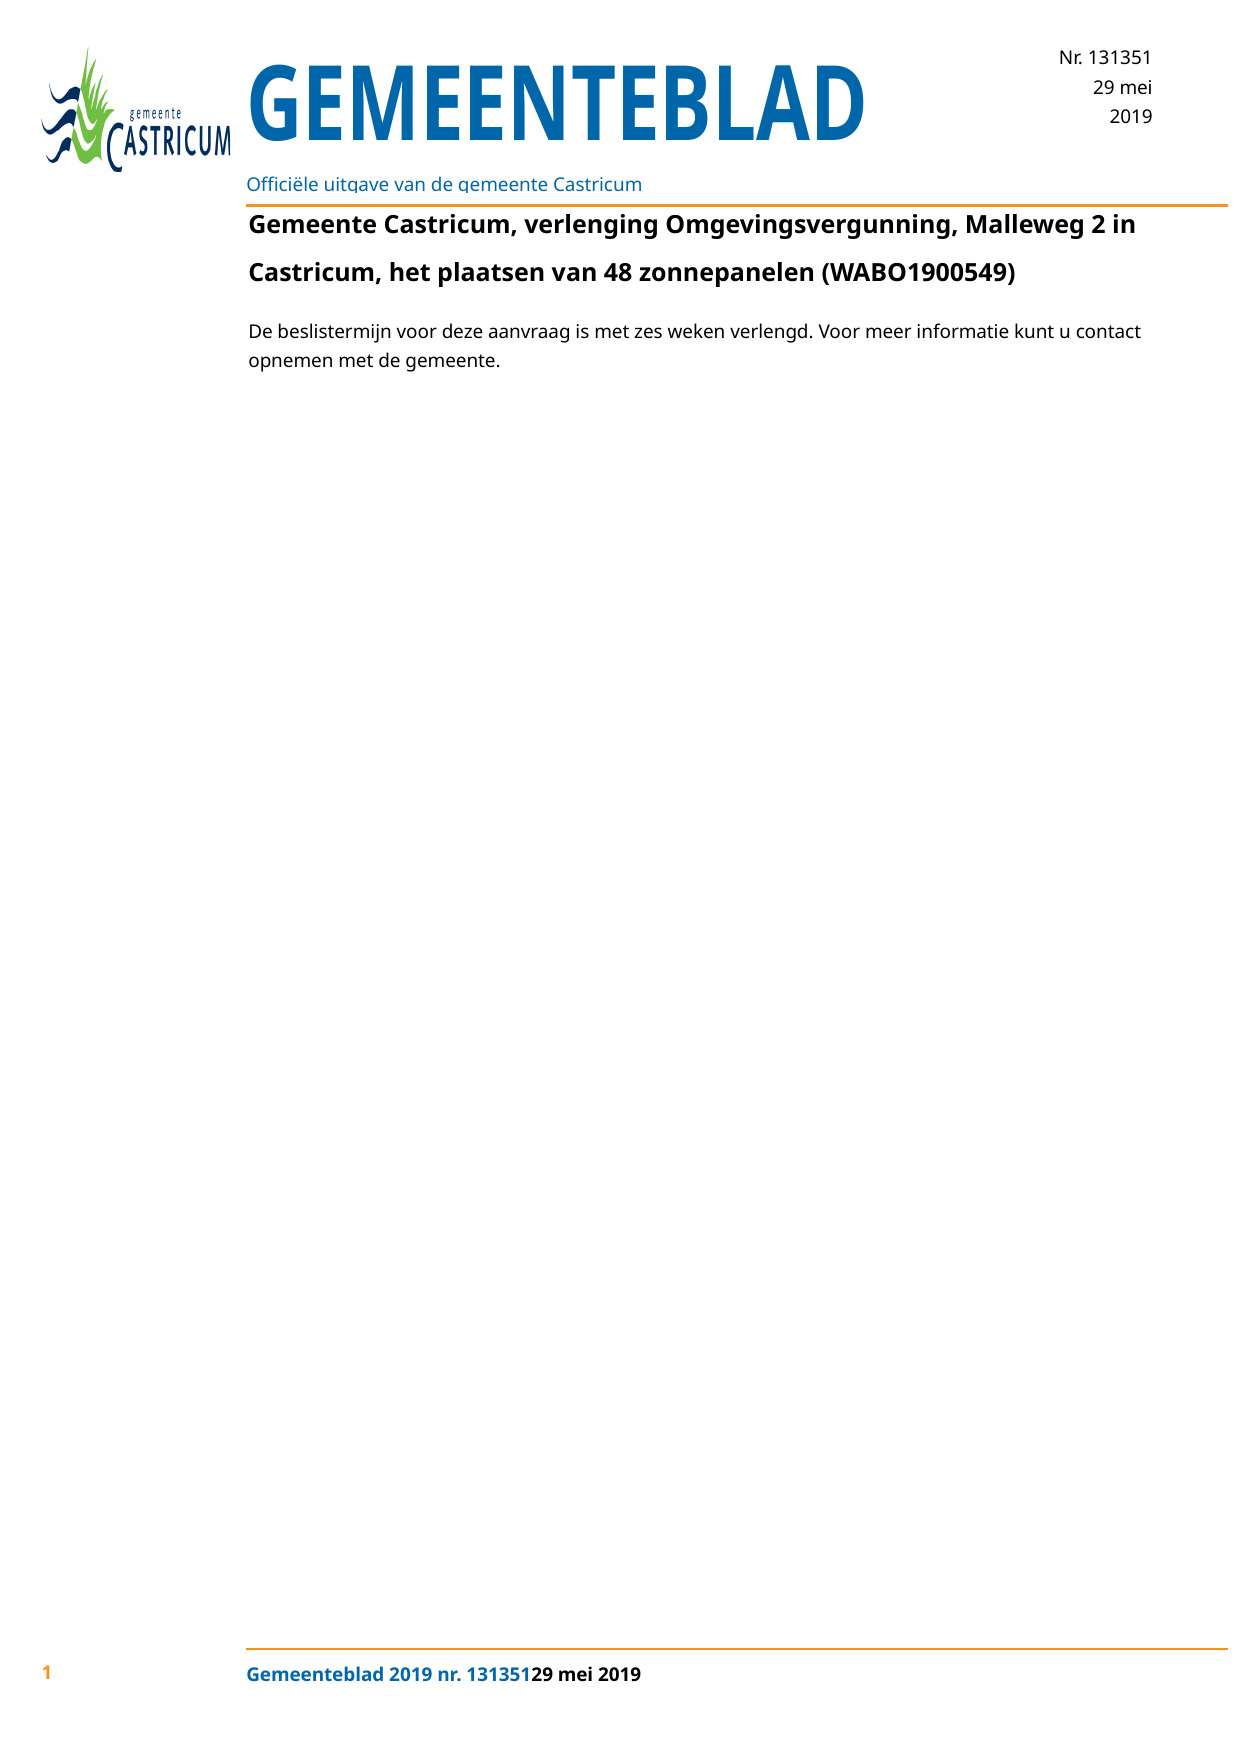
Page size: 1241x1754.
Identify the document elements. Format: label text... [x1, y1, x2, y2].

text De beslistermijn voor deze aanvraag is met zes weken verlengd. Voor meer informatie kunt u contact opnemen met de gemeente. [248, 318, 1152, 373]
picture [41, 47, 231, 172]
text Gemeente Castricum, verlenging Omgevingsvergunning, Malleweg 2 in Castricum, het plaatsen van 48 zonnepanelen (WABO1900549) [248, 207, 1152, 288]
